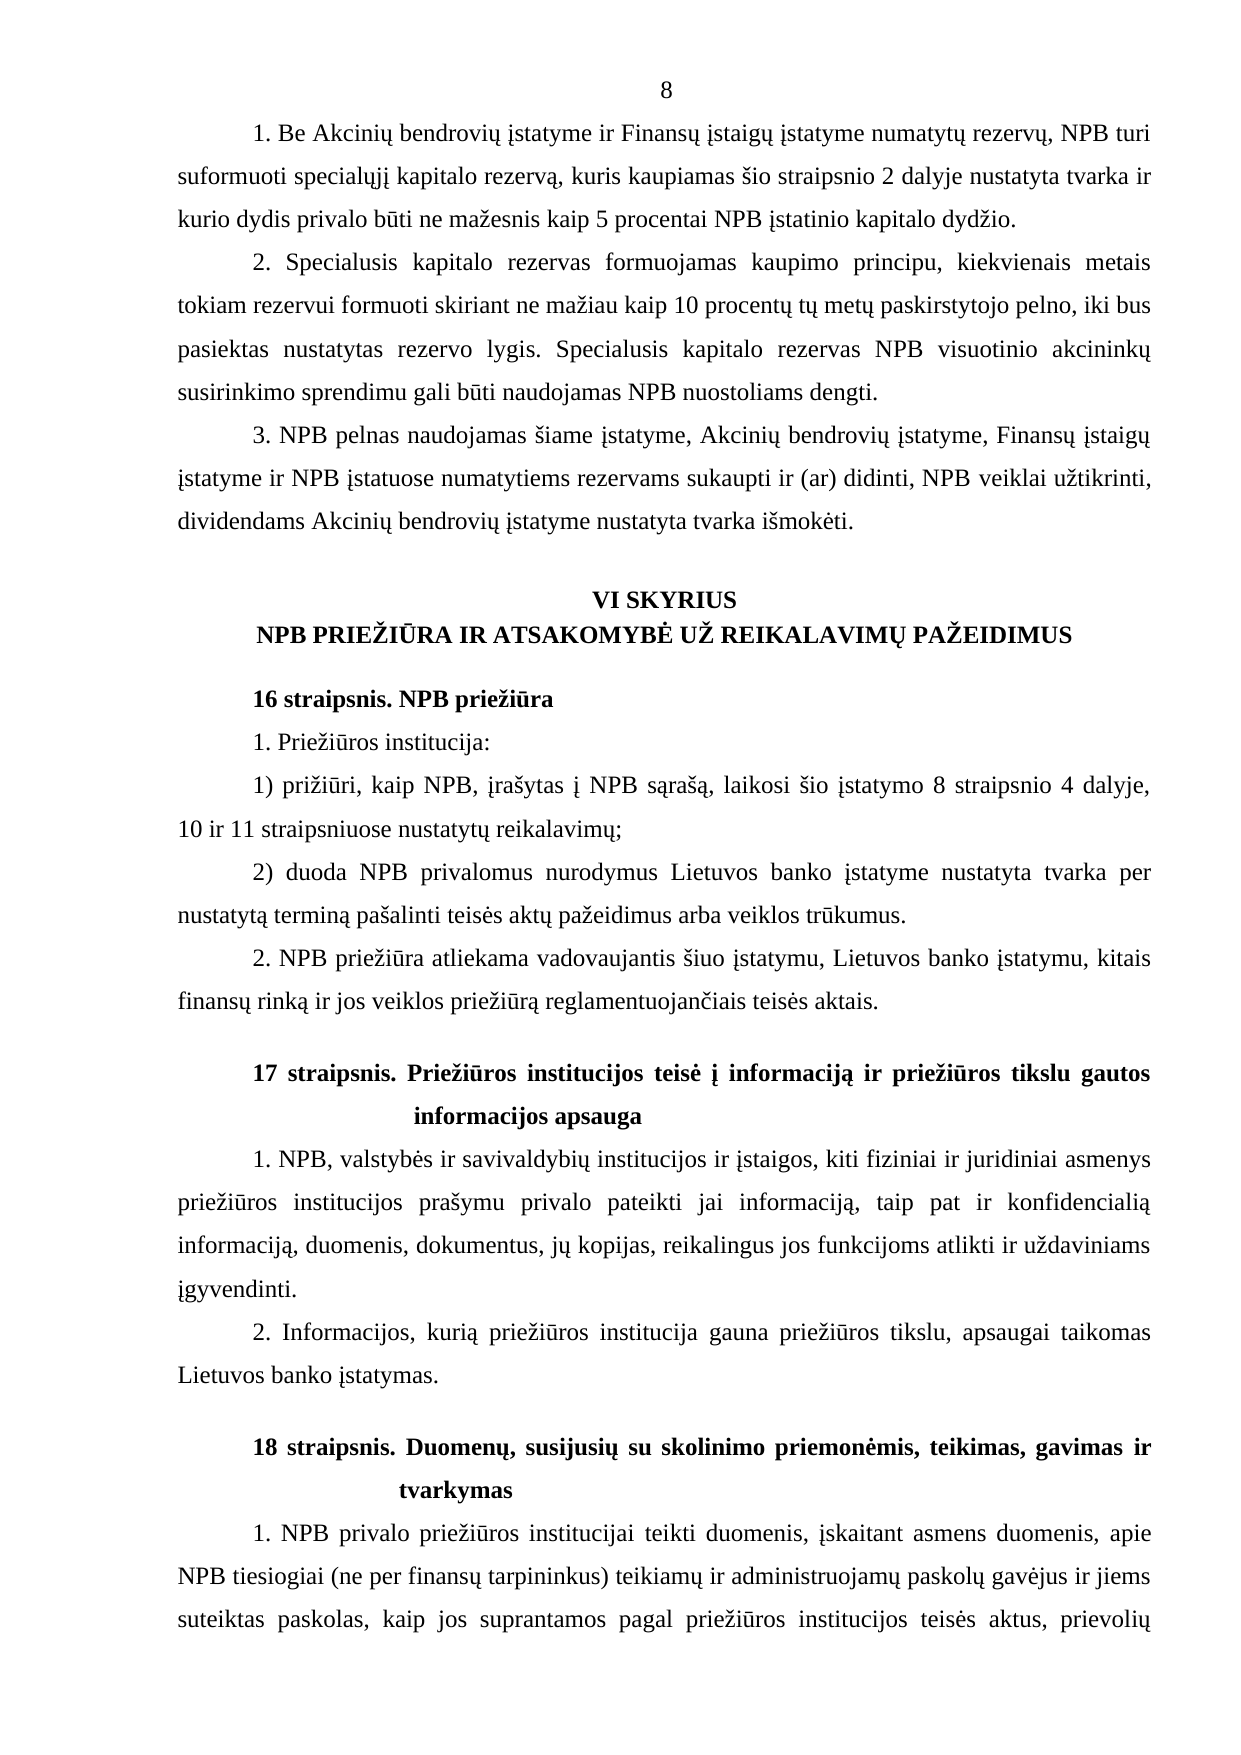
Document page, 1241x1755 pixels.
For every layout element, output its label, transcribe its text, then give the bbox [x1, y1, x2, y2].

text 1. NPB privalo priežiūros institucijai teikti duomenis, įskaitant asmens duomenis, apie NPB tiesiogiai (ne per finansų tarpininkus) teikiamų ir administruojamų paskolų gavėjus ir jiems suteiktas paskolas, kaip jos suprantamos pagal priežiūros institucijos teisės aktus, prievolių [177, 1518, 1152, 1633]
text 2. NPB priežiūra atliekama vadovaujantis šiuo įstatymu, Lietuvos banko įstatymu, kitais finansų rinką ir jos veiklos priežiūrą reglamentuojančiais teisės aktais. [177, 943, 1152, 1015]
text 16 straipsnis. NPB priežiūra [177, 684, 1152, 713]
text NPB PRIEŽIŪRA IR ATSAKOMYBĖ UŽ REIKALAVIMŲ PAŽEIDIMUS [177, 613, 1152, 649]
text 17 straipsnis. Priežiūros institucijos teisė į informaciją ir priežiūros tikslu gautos informacijos apsauga [252, 1058, 1152, 1130]
text 2) duoda NPB privalomus nurodymus Lietuvos banko įstatyme nustatyta tvarka per nustatytą terminą pašalinti teisės aktų pažeidimus arba veiklos trūkumus. [177, 857, 1152, 929]
text 18 straipsnis. Duomenų, susijusių su skolinimo priemonėmis, teikimas, gavimas ir tvarkymas [252, 1432, 1152, 1504]
text 1) prižiūri, kaip NPB, įrašytas į NPB sąrašą, laikosi šio įstatymo 8 straipsnio 4 dalyje, 10 ir 11 straipsniuose nustatytų reikalavimų; [177, 771, 1152, 842]
text 1. Be Akcinių bendrovių įstatyme ir Finansų įstaigų įstatyme numatytų rezervų, NPB turi suformuoti specialųjį kapitalo rezervą, kuris kaupiamas šio straipsnio 2 dalyje nustatyta tvarka ir kurio dydis privalo būti ne mažesnis kaip 5 procentai NPB įstatinio kapitalo dydžio. [177, 118, 1152, 233]
text 3. NPB pelnas naudojamas šiame įstatyme, Akcinių bendrovių įstatyme, Finansų įstaigų įstatyme ir NPB įstatuose numatytiems rezervams sukaupti ir (ar) didinti, NPB veiklai užtikrinti, dividendams Akcinių bendrovių įstatyme nustatyta tvarka išmokėti. [177, 420, 1152, 535]
text 1. NPB, valstybės ir savivaldybių institucijos ir įstaigos, kiti fiziniai ir juridiniai asmenys priežiūros institucijos prašymu privalo pateikti jai informaciją, taip pat ir konfidencialią informaciją, duomenis, dokumentus, jų kopijas, reikalingus jos funkcijoms atlikti ir uždaviniams įgyvendinti. [177, 1144, 1152, 1302]
text VI SKYRIUS [177, 578, 1152, 613]
text 2. Specialusis kapitalo rezervas formuojamas kaupimo principu, kiekvienais metais tokiam rezervui formuoti skiriant ne mažiau kaip 10 procentų tų metų paskirstytojo pelno, iki bus pasiektas nustatytas rezervo lygis. Specialusis kapitalo rezervas NPB visuotinio akcininkų susirinkimo sprendimu gali būti naudojamas NPB nuostoliams dengti. [177, 247, 1152, 406]
text 1. Priežiūros institucija: [177, 727, 1152, 756]
text 2. Informacijos, kurią priežiūros institucija gauna priežiūros tikslu, apsaugai taikomas Lietuvos banko įstatymas. [177, 1317, 1152, 1389]
